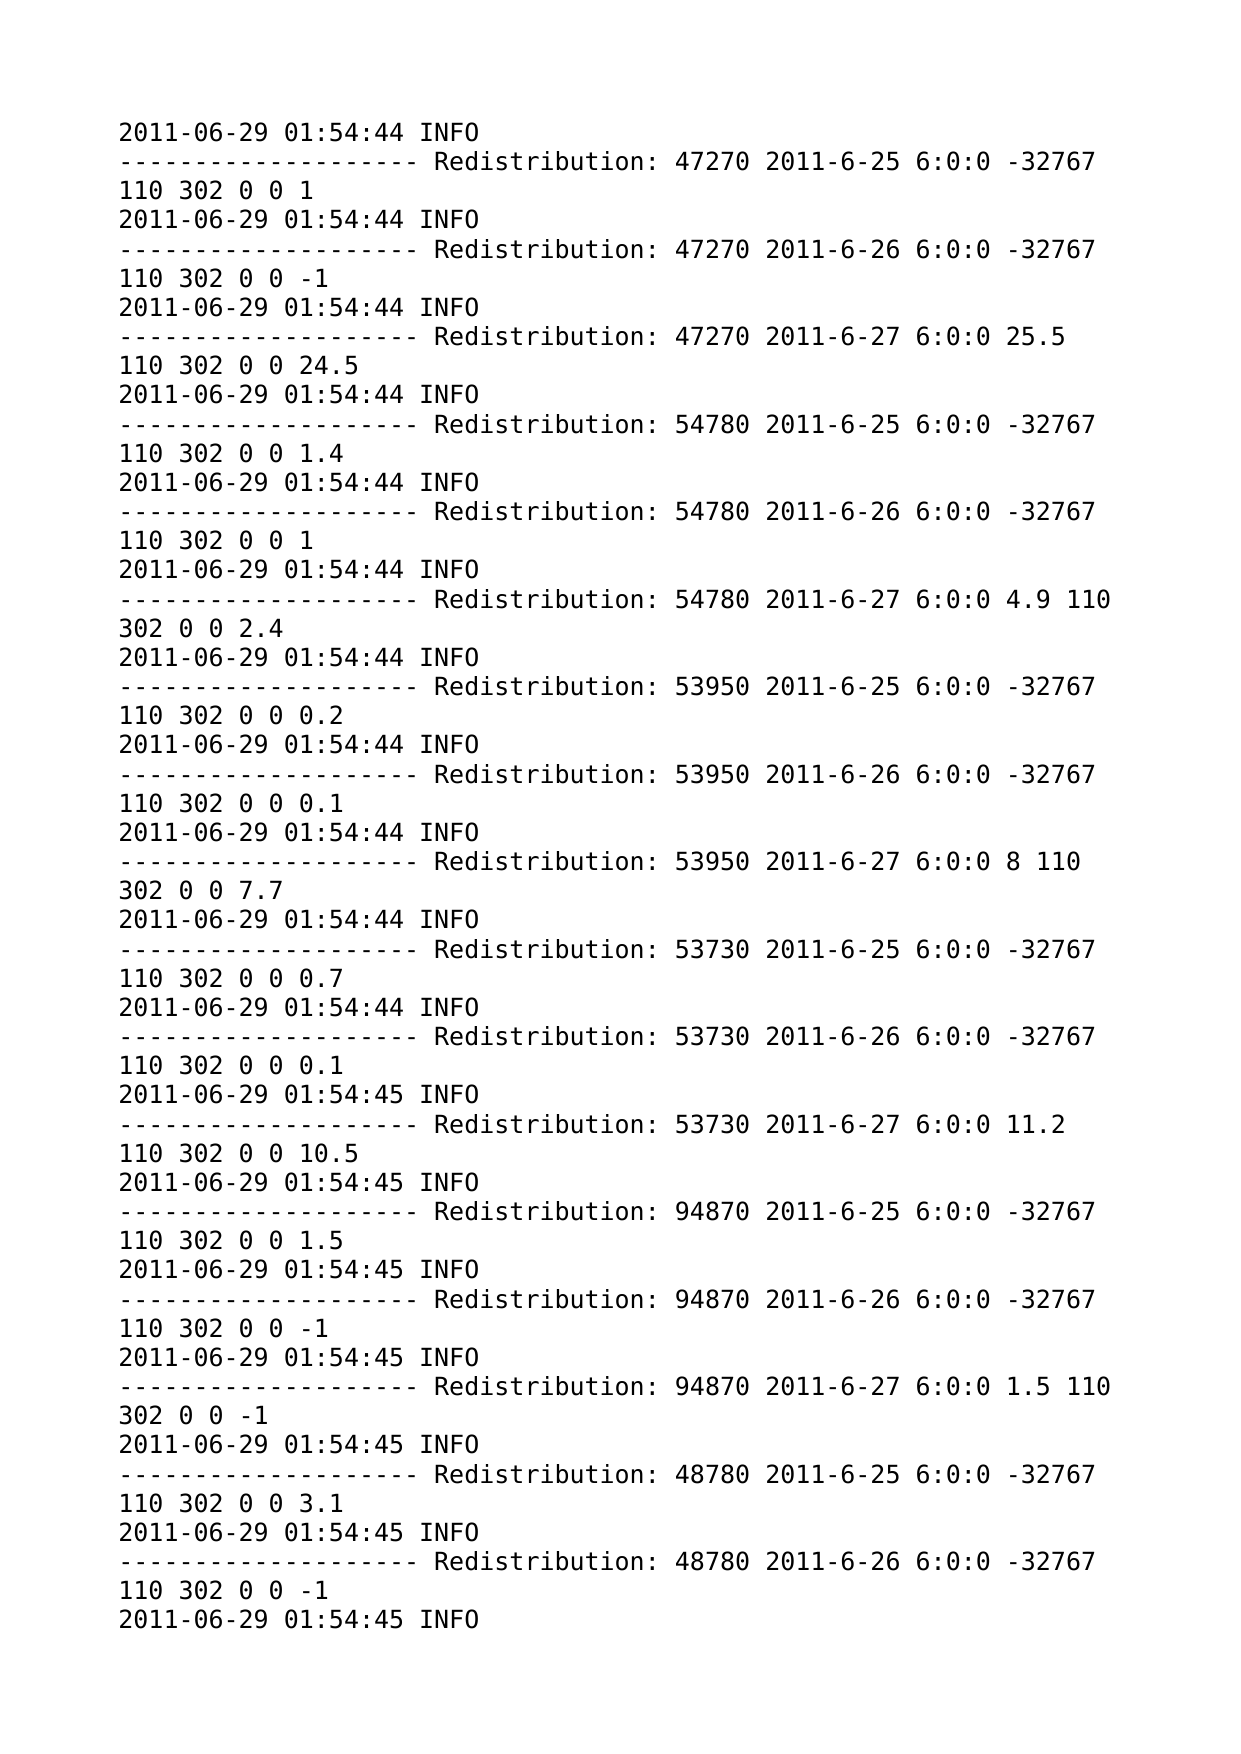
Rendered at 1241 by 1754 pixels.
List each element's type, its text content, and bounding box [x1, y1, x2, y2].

text 2011-06-29 01:54:44 INFO -------------------- Redistribution: 47270 2011-6-25 6:0:0 -32767 110 302 0 0 1 2011-06-29 01:54:44 INFO -------------------- Redistribution: 47270 2011-6-26 6:0:0 -32767 110 302 0 0 -1 2011-06-29 01:54:44 INFO -------------------- Redistribution: 47270 2011-6-27 6:0:0 25.5 110 302 0 0 24.5 2011-06-29 01:54:44 INFO -------------------- Redistribution: 54780 2011-6-25 6:0:0 -32767 110 302 0 0 1.4 2011-06-29 01:54:44 INFO -------------------- Redistribution: 54780 2011-6-26 6:0:0 -32767 110 302 0 0 1 2011-06-29 01:54:44 INFO -------------------- Redistribution: 54780 2011-6-27 6:0:0 4.9 110 302 0 0 2.4 2011-06-29 01:54:44 INFO -------------------- Redistribution: 53950 2011-6-25 6:0:0 -32767 110 302 0 0 0.2 2011-06-29 01:54:44 INFO -------------------- Redistribution: 53950 2011-6-26 6:0:0 -32767 110 302 0 0 0.1 2011-06-29 01:54:44 INFO -------------------- Redistribution: 53950 2011-6-27 6:0:0 8 110 302 0 0 7.7 2011-06-29 01:54:44 INFO -------------------- Redistribution: 53730 2011-6-25 6:0:0 -32767 110 302 0 0 0.7 2011-06-29 01:54:44 INFO -------------------- Redistribution: 53730 2011-6-26 6:0:0 -32767 110 302 0 0 0.1 2011-06-29 01:54:45 INFO -------------------- Redistribution: 53730 2011-6-27 6:0:0 11.2 110 302 0 0 10.5 2011-06-29 01:54:45 INFO -------------------- Redistribution: 94870 2011-6-25 6:0:0 -32767 110 302 0 0 1.5 2011-06-29 01:54:45 INFO -------------------- Redistribution: 94870 2011-6-26 6:0:0 -32767 110 302 0 0 -1 2011-06-29 01:54:45 INFO -------------------- Redistribution: 94870 2011-6-27 6:0:0 1.5 110 302 0 0 -1 2011-06-29 01:54:45 INFO -------------------- Redistribution: 48780 2011-6-25 6:0:0 -32767 110 302 0 0 3.1 2011-06-29 01:54:45 INFO -------------------- Redistribution: 48780 2011-6-26 6:0:0 -32767 110 302 0 0 -1 2011-06-29 01:54:45 INFO [118, 118, 1122, 1635]
